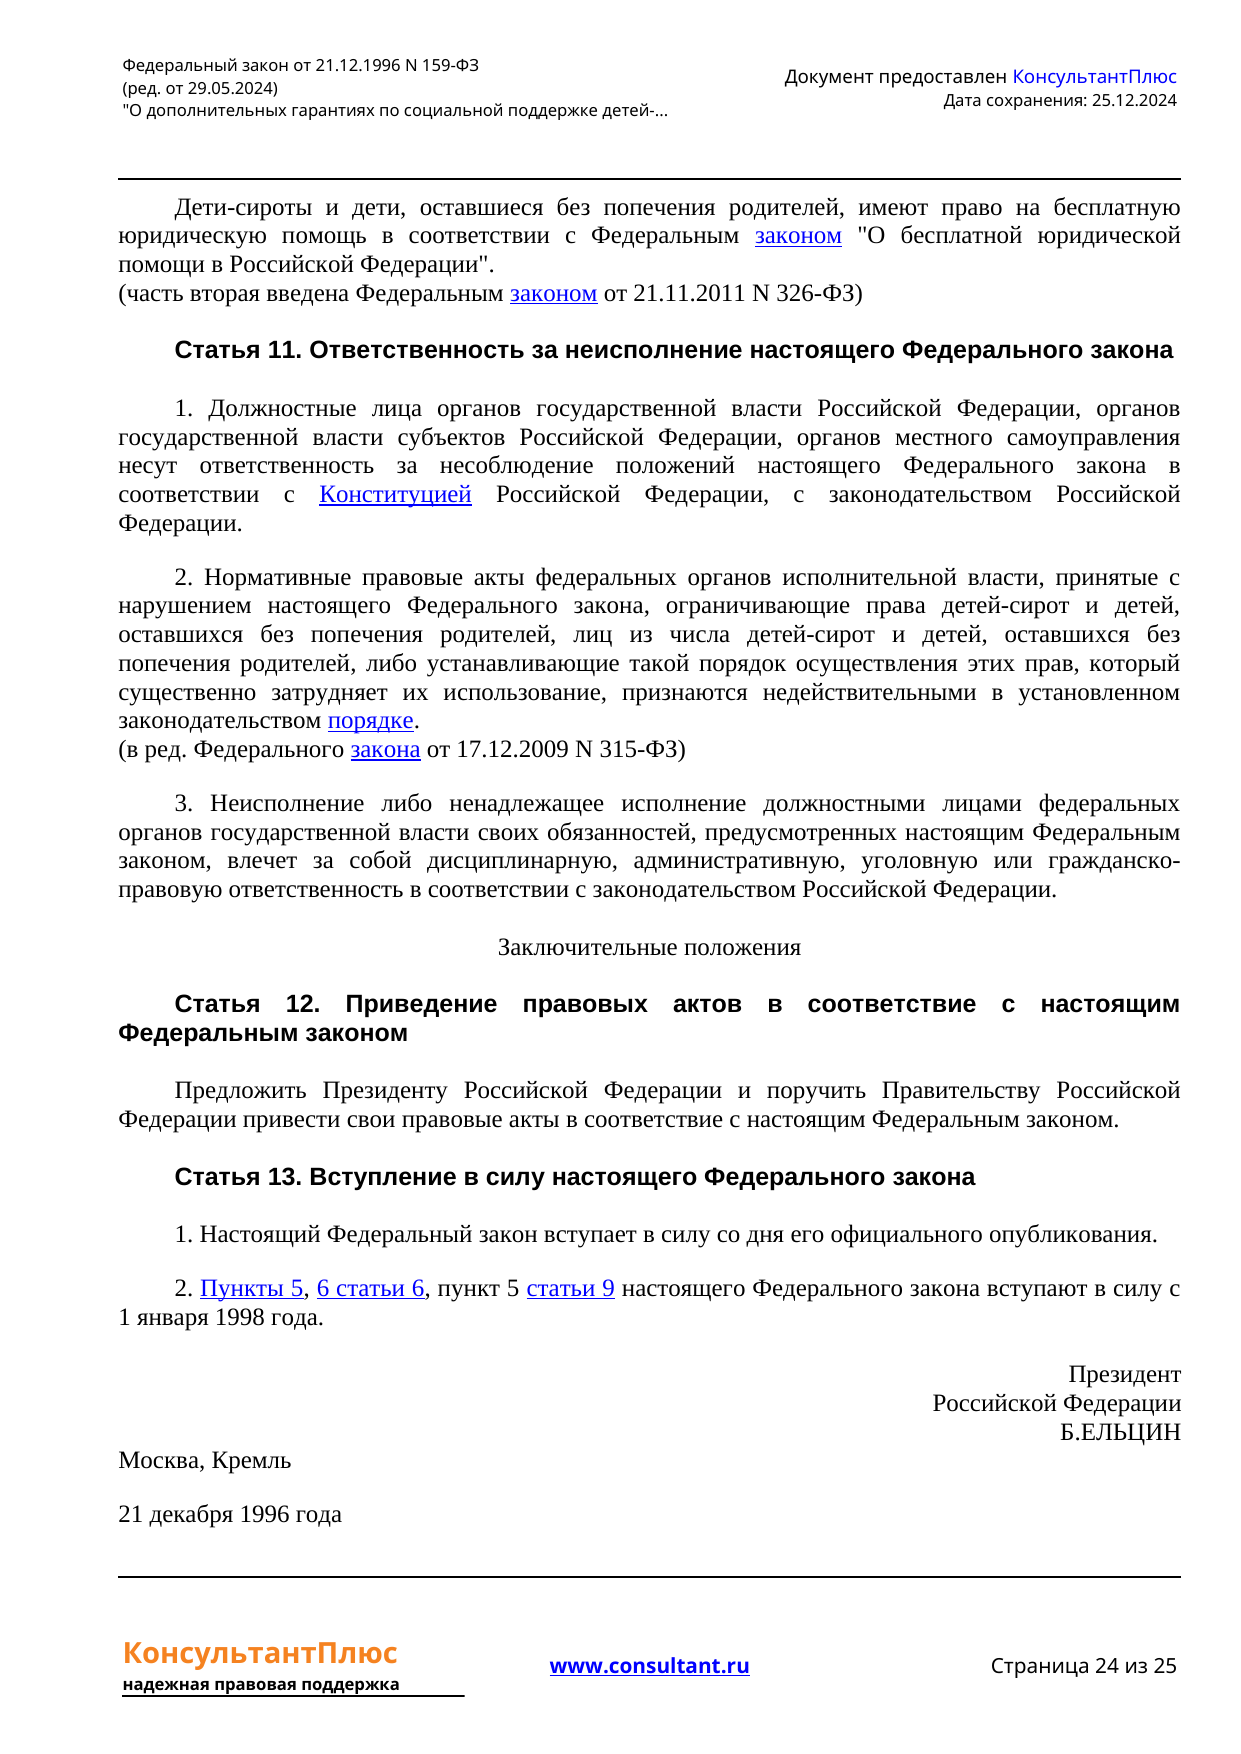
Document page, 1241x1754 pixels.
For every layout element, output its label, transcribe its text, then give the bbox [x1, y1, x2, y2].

text Российской Федерации [118, 1388, 1181, 1417]
text Б.ЕЛЬЦИН [118, 1417, 1181, 1446]
text 2. Пункты 5, 6 статьи 6, пункт 5 статьи 9 настоящего Федерального закона вступают в силу с 1 января 1998 года. [118, 1273, 1181, 1331]
text 2. Нормативные правовые акты федеральных органов исполнительной власти, принятые с нарушением настоящего Федерального закона, ограничивающие права детей-сирот и детей, оставшихся без попечения родителей, лиц из числа детей-сирот и детей, оставшихся без попечения родителей, либо устанавливающие такой порядок осуществления этих прав, который существенно затрудняет их использование, признаются недействительными в установленном законодательством порядке. [118, 562, 1181, 734]
text 1. Настоящий Федеральный закон вступает в силу со дня его официального опубликования. [118, 1219, 1181, 1248]
text 21 декабря 1996 года [118, 1499, 1181, 1528]
text Президент [118, 1359, 1181, 1388]
text 1. Должностные лица органов государственной власти Российской Федерации, органов государственной власти субъектов Российской Федерации, органов местного самоуправления несут ответственность за несоблюдение положений настоящего Федерального закона в соответствии с Конституцией Российской Федерации, с законодательством Российской Федерации. [118, 393, 1181, 537]
text 3. Неисполнение либо ненадлежащее исполнение должностными лицами федеральных органов государственной власти своих обязанностей, предусмотренных настоящим Федеральным законом, влечет за собой дисциплинарную, административную, уголовную или гражданско-правовую ответственность в соответствии с законодательством Российской Федерации. [118, 788, 1181, 903]
text Предложить Президенту Российской Федерации и поручить Правительству Российской Федерации привести свои правовые акты в соответствие с настоящим Федеральным законом. [118, 1076, 1181, 1133]
title Статья 13. Вступление в силу настоящего Федерального закона [118, 1162, 1181, 1191]
title Статья 11. Ответственность за неисполнение настоящего Федерального закона [118, 336, 1181, 364]
text Москва, Кремль [118, 1446, 1181, 1474]
title Статья 12. Приведение правовых актов в соответствие с настоящим Федеральным законом [118, 989, 1181, 1047]
text (часть вторая введена Федеральным законом от 21.11.2011 N 326-ФЗ) [118, 278, 1181, 307]
text Дети-сироты и дети, оставшиеся без попечения родителей, имеют право на бесплатную юридическую помощь в соответствии с Федеральным законом "О бесплатной юридической помощи в Российской Федерации". [118, 192, 1181, 278]
text (в ред. Федерального закона от 17.12.2009 N 315-ФЗ) [118, 734, 1181, 763]
text Заключительные положения [118, 932, 1181, 961]
